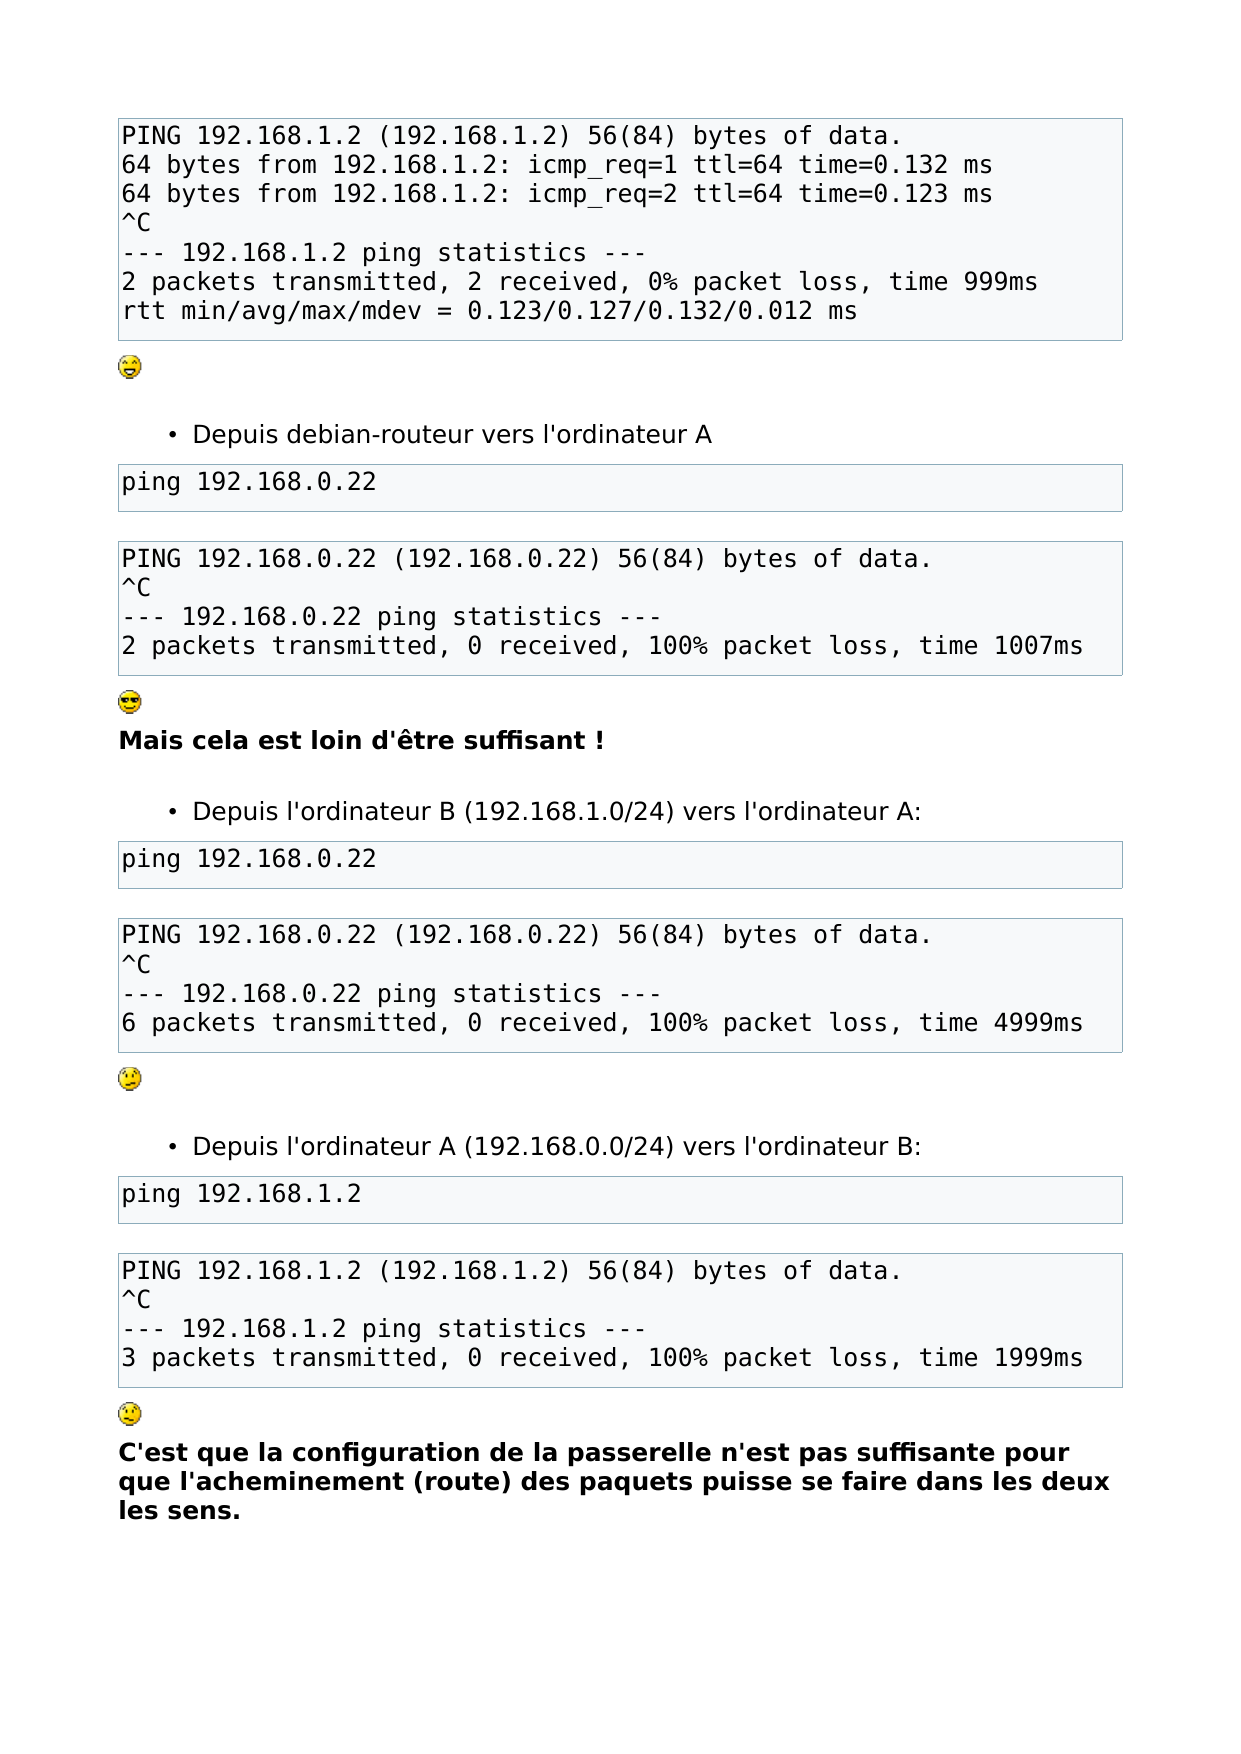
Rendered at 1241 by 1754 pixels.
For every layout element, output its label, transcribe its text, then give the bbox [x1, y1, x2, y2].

list Depuis l'ordinateur B (192.168.1.0/24) vers l'ordinateur A: [177, 797, 1122, 826]
table_header PING 192.168.0.22 (192.168.0.22) 56(84) bytes of data. ^C --- 192.168.0.22 ping statistics --- 6 packets transmitted, 0 received, 100% packet loss, time 4999ms [119, 919, 1122, 1052]
table_header ping 192.168.0.22 [119, 842, 1122, 888]
text C'est que la configuration de la passerelle n'est pas suffisante pour que l'acheminement (route) des paquets puisse se faire dans les deux les sens. [118, 1438, 1122, 1526]
list Depuis debian-routeur vers l'ordinateur A [177, 420, 1122, 449]
table_header ping 192.168.1.2 [119, 1177, 1122, 1223]
table_header PING 192.168.1.2 (192.168.1.2) 56(84) bytes of data. 64 bytes from 192.168.1.2: icmp_req=1 ttl=64 time=0.132 ms 64 bytes from 192.168.1.2: icmp_req=2 ttl=64 time=0.123 ms ^C --- 192.168.1.2 ping statistics --- 2 packets transmitted, 2 received, 0% packet loss, time 999ms rtt min/avg/max/mdev = 0.123/0.127/0.132/0.012 ms [119, 119, 1122, 340]
table_header PING 192.168.0.22 (192.168.0.22) 56(84) bytes of data. ^C --- 192.168.0.22 ping statistics --- 2 packets transmitted, 0 received, 100% packet loss, time 1007ms [119, 542, 1122, 675]
list Depuis l'ordinateur A (192.168.0.0/24) vers l'ordinateur B: [177, 1132, 1122, 1162]
picture [118, 1402, 142, 1426]
picture [118, 355, 142, 379]
table_header ping 192.168.0.22 [119, 465, 1122, 511]
text Mais cela est loin d'être suffisant ! [118, 726, 1122, 755]
table_header PING 192.168.1.2 (192.168.1.2) 56(84) bytes of data. ^C --- 192.168.1.2 ping statistics --- 3 packets transmitted, 0 received, 100% packet loss, time 1999ms [119, 1254, 1122, 1387]
picture [118, 1067, 142, 1091]
picture [118, 690, 142, 714]
